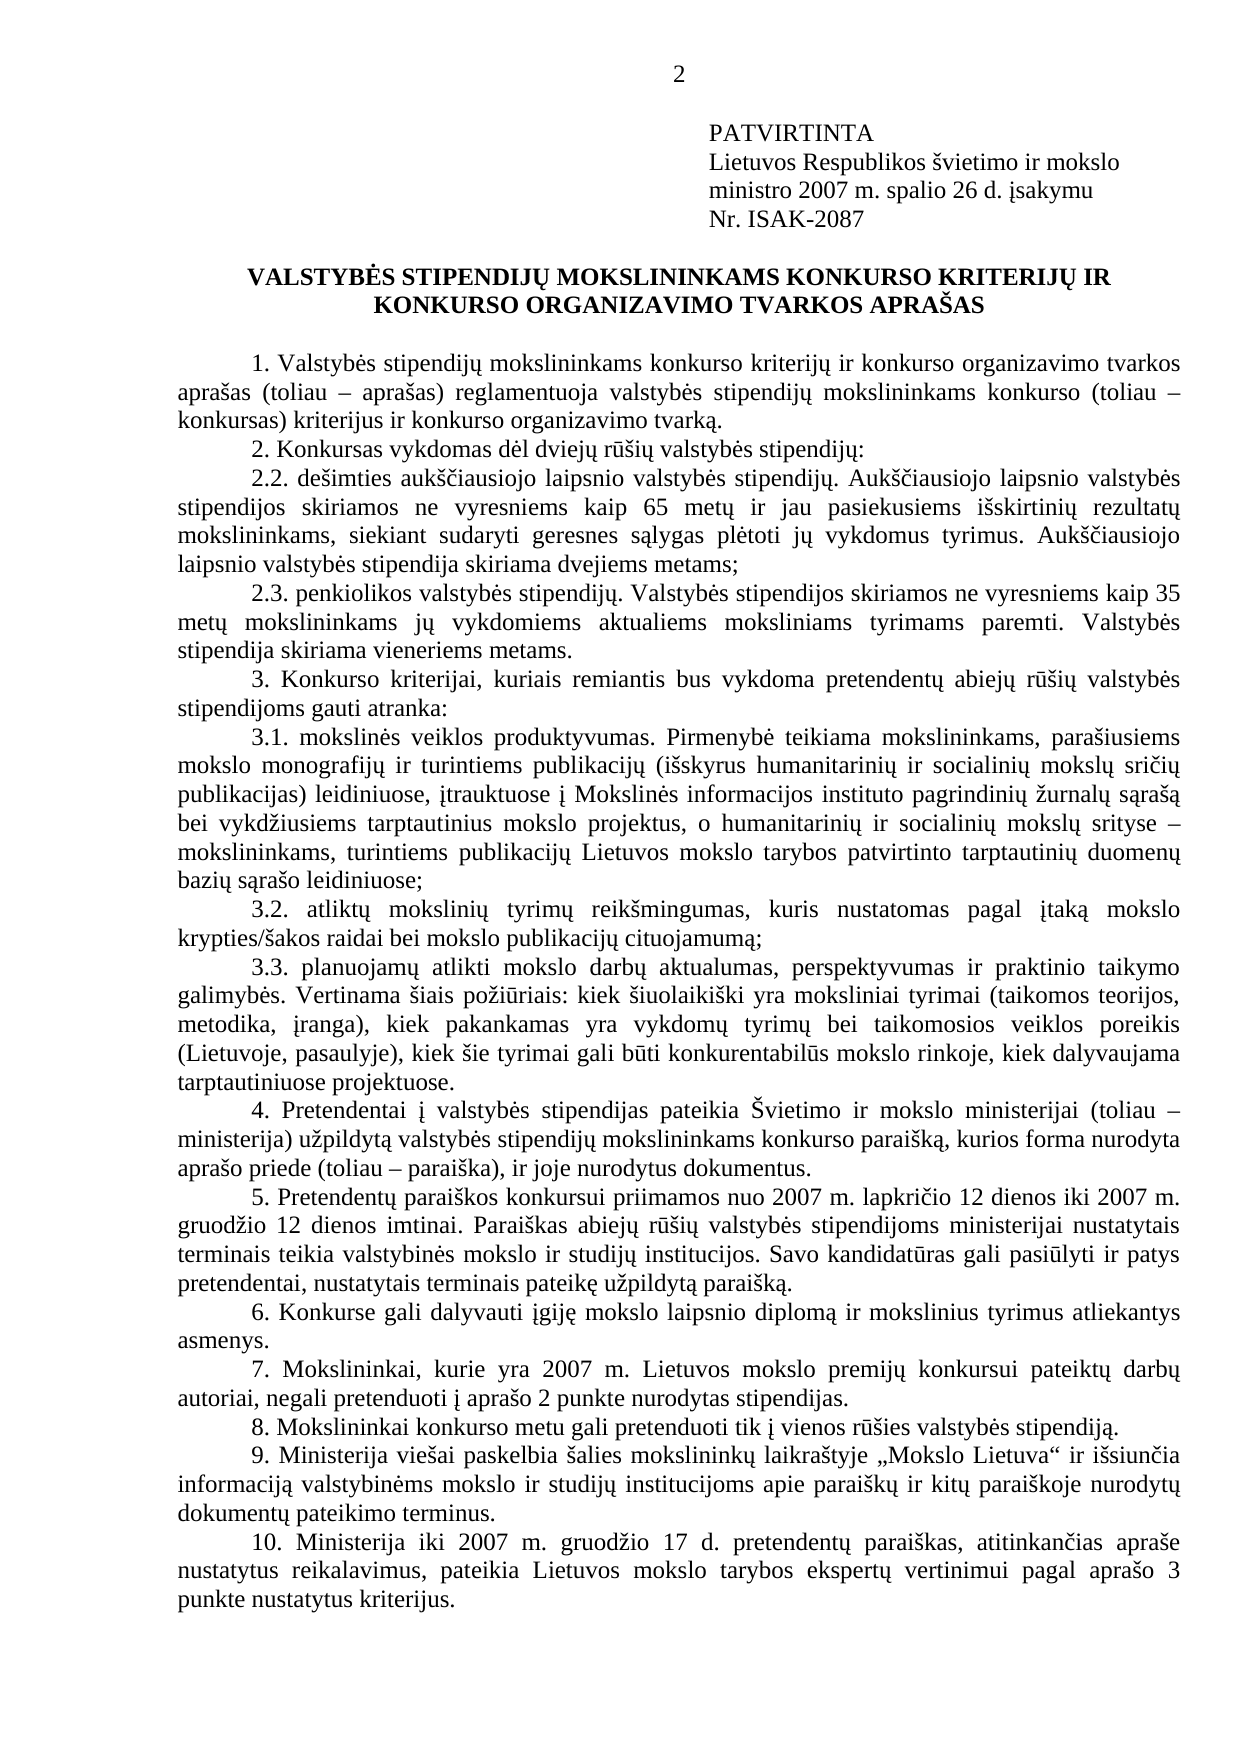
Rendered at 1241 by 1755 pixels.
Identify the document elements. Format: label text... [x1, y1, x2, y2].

text PATVIRTINTA [177, 118, 1181, 147]
text 2.2. dešimties aukščiausiojo laipsnio valstybės stipendijų. Aukščiausiojo laipsnio valstybės stipendijos skiriamos ne vyresniems kaip 65 metų ir jau pasiekusiems išskirtinių rezultatų mokslininkams, siekiant sudaryti geresnes sąlygas plėtoti jų vykdomus tyrimus. Aukščiausiojo laipsnio valstybės stipendija skiriama dvejiems metams; [177, 463, 1181, 578]
text ministro 2007 m. spalio 26 d. įsakymu [177, 176, 1181, 204]
text 10. Ministerija iki 2007 m. gruodžio 17 d. pretendentų paraiškas, atitinkančias apraše nustatytus reikalavimus, pateikia Lietuvos mokslo tarybos ekspertų vertinimui pagal aprašo 3 punkte nustatytus kriterijus. [177, 1527, 1181, 1613]
text 6. Konkurse gali dalyvauti įgiję mokslo laipsnio diplomą ir mokslinius tyrimus atliekantys asmenys. [177, 1297, 1181, 1354]
text 3.3. planuojamų atlikti mokslo darbų aktualumas, perspektyvumas ir praktinio taikymo galimybės. Vertinama šiais požiūriais: kiek šiuolaikiški yra moksliniai tyrimai (taikomos teorijos, metodika, įranga), kiek pakankamas yra vykdomų tyrimų bei taikomosios veiklos poreikis (Lietuvoje, pasaulyje), kiek šie tyrimai gali būti konkurentabilūs mokslo rinkoje, kiek dalyvaujama tarptautiniuose projektuose. [177, 952, 1181, 1096]
text 3.1. mokslinės veiklos produktyvumas. Pirmenybė teikiama mokslininkams, parašiusiems mokslo monografijų ir turintiems publikacijų (išskyrus humanitarinių ir socialinių mokslų sričių publikacijas) leidiniuose, įtrauktuose į Mokslinės informacijos instituto pagrindinių žurnalų sąrašą bei vykdžiusiems tarptautinius mokslo projektus, o humanitarinių ir socialinių mokslų srityse – mokslininkams, turintiems publikacijų Lietuvos mokslo tarybos patvirtinto tarptautinių duomenų bazių sąrašo leidiniuose; [177, 722, 1181, 894]
text 2.3. penkiolikos valstybės stipendijų. Valstybės stipendijos skiriamos ne vyresniems kaip 35 metų mokslininkams jų vykdomiems aktualiems moksliniams tyrimams paremti. Valstybės stipendija skiriama vieneriems metams. [177, 578, 1181, 664]
text VALSTYBĖS STIPENDIJŲ MOKSLININKAMS KONKURSO KRITERIJŲ IR KONKURSO ORGANIZAVIMO TVARKOS APRAŠAS [177, 262, 1181, 319]
text Lietuvos Respublikos švietimo ir mokslo [177, 147, 1181, 176]
text Nr. ISAK-2087 [177, 204, 1181, 233]
text 1. Valstybės stipendijų mokslininkams konkurso kriterijų ir konkurso organizavimo tvarkos aprašas (toliau – aprašas) reglamentuoja valstybės stipendijų mokslininkams konkurso (toliau – konkursas) kriterijus ir konkurso organizavimo tvarką. [177, 348, 1181, 434]
text 4. Pretendentai į valstybės stipendijas pateikia Švietimo ir mokslo ministerijai (toliau – ministerija) užpildytą valstybės stipendijų mokslininkams konkurso paraišką, kurios forma nurodyta aprašo priede (toliau – paraiška), ir joje nurodytus dokumentus. [177, 1096, 1181, 1182]
text 9. Ministerija viešai paskelbia šalies mokslininkų laikraštyje „Mokslo Lietuva“ ir išsiunčia informaciją valstybinėms mokslo ir studijų institucijoms apie paraiškų ir kitų paraiškoje nurodytų dokumentų pateikimo terminus. [177, 1441, 1181, 1527]
text 3.2. atliktų mokslinių tyrimų reikšmingumas, kuris nustatomas pagal įtaką mokslo krypties/šakos raidai bei mokslo publikacijų cituojamumą; [177, 894, 1181, 952]
text 3. Konkurso kriterijai, kuriais remiantis bus vykdoma pretendentų abiejų rūšių valstybės stipendijoms gauti atranka: [177, 664, 1181, 722]
text 5. Pretendentų paraiškos konkursui priimamos nuo 2007 m. lapkričio 12 dienos iki 2007 m. gruodžio 12 dienos imtinai. Paraiškas abiejų rūšių valstybės stipendijoms ministerijai nustatytais terminais teikia valstybinės mokslo ir studijų institucijos. Savo kandidatūras gali pasiūlyti ir patys pretendentai, nustatytais terminais pateikę užpildytą paraišką. [177, 1182, 1181, 1297]
text 2. Konkursas vykdomas dėl dviejų rūšių valstybės stipendijų: [177, 434, 1181, 463]
text 8. Mokslininkai konkurso metu gali pretenduoti tik į vienos rūšies valstybės stipendiją. [177, 1412, 1181, 1441]
text 7. Mokslininkai, kurie yra 2007 m. Lietuvos mokslo premijų konkursui pateiktų darbų autoriai, negali pretenduoti į aprašo 2 punkte nurodytas stipendijas. [177, 1354, 1181, 1412]
